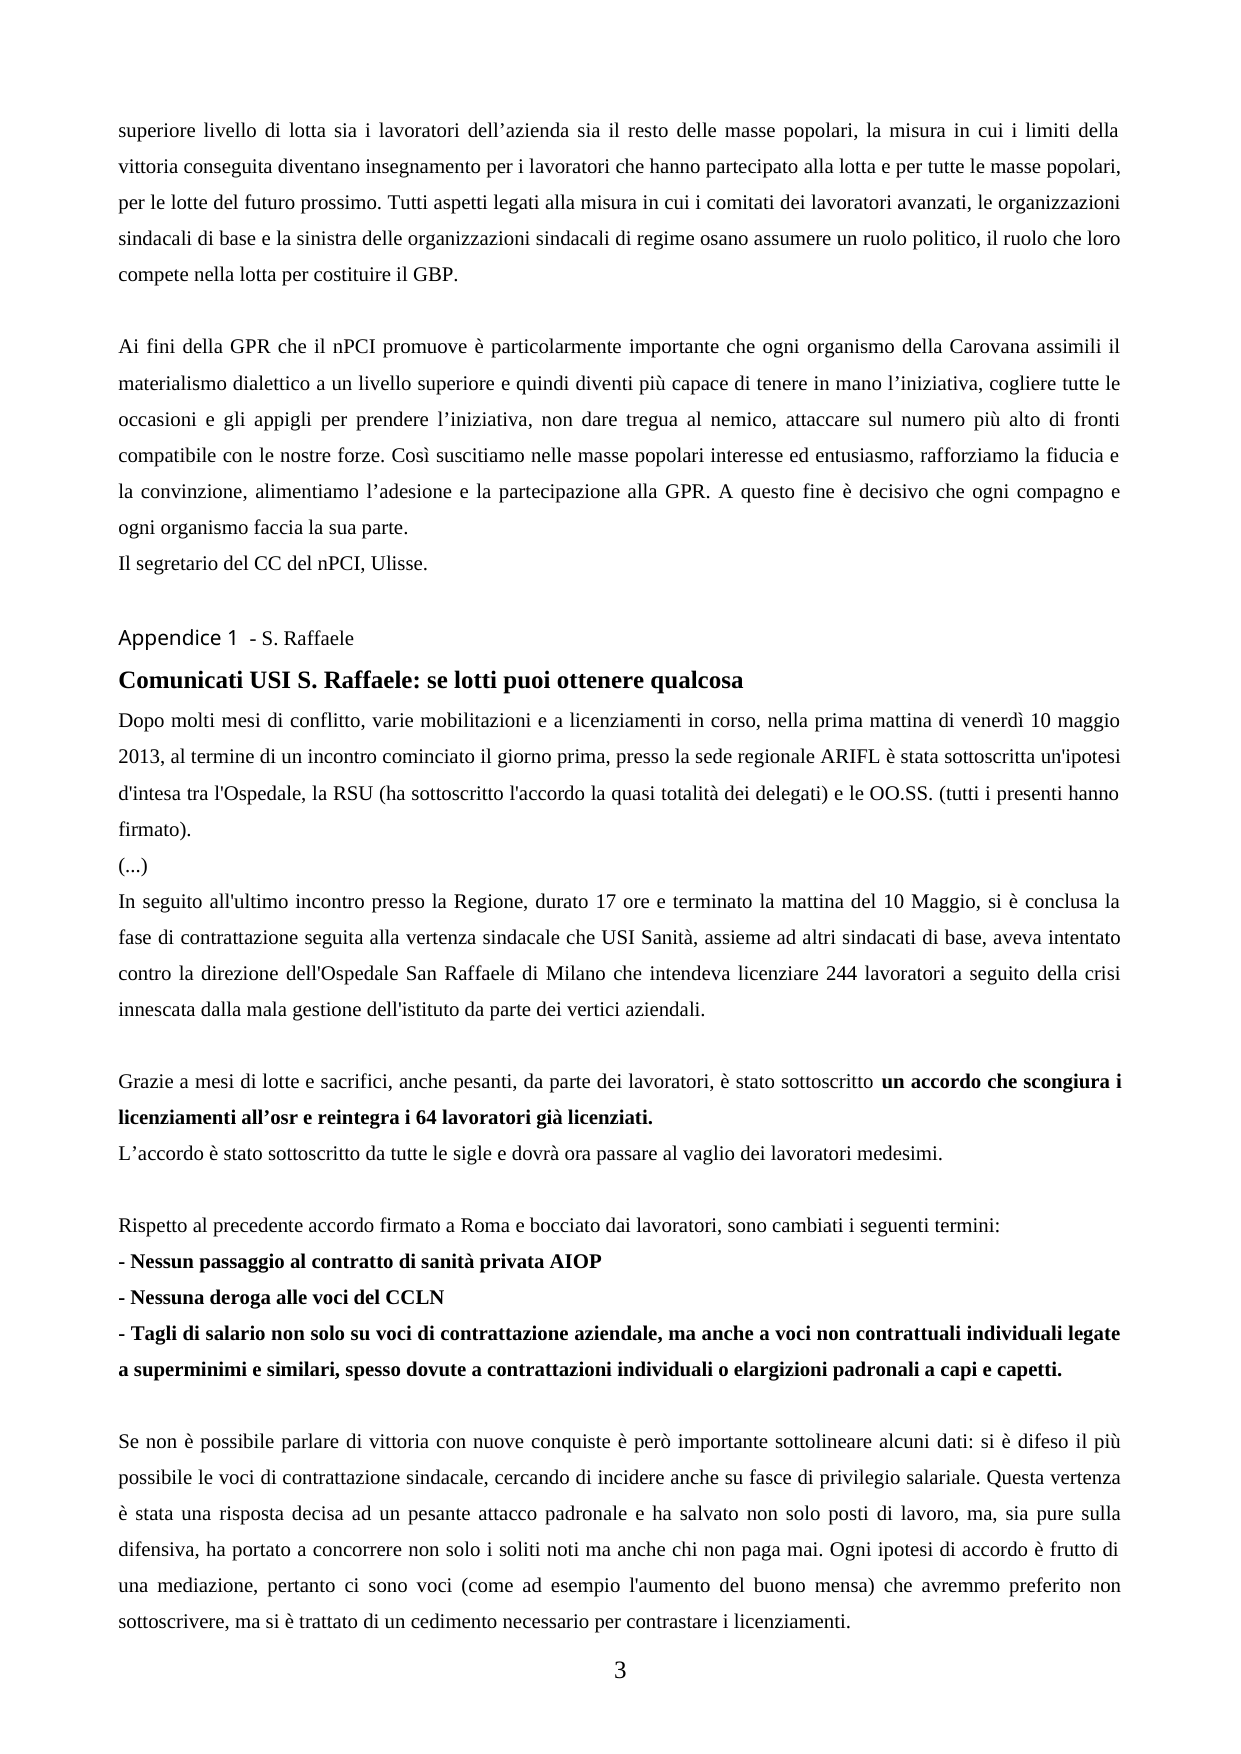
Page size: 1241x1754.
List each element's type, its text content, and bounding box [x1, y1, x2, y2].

text Rispetto al precedente accordo firmato a Roma e bocciato dai lavoratori, sono cambiati i seguenti termini: [118, 1213, 1122, 1237]
text - Tagli di salario non solo su voci di contrattazione aziendale, ma anche a voci non contrattuali individuali legate a superminimi e similari, spesso dovute a contrattazioni individuali o elargizioni padronali a capi e capetti. [118, 1321, 1122, 1381]
text Dopo molti mesi di conflitto, varie mobilitazioni e a licenziamenti in corso, nella prima mattina di venerdì 10 maggio 2013, al termine di un incontro cominciato il giorno prima, presso la sede regionale ARIFL è stata sottoscritta un'ipotesi d'intesa tra l'Ospedale, la RSU (ha sottoscritto l'accordo la quasi totalità dei delegati) e le OO.SS. (tutti i presenti hanno firmato). [118, 708, 1122, 841]
text Appendice 1 - S. Raffaele [118, 623, 1122, 651]
text Grazie a mesi di lotte e sacrifici, anche pesanti, da parte dei lavoratori, è stato sottoscritto un accordo che scongiura i licenziamenti all’osr e reintegra i 64 lavoratori già licenziati. [118, 1069, 1122, 1129]
text - Nessun passaggio al contratto di sanità privata AIOP [118, 1249, 1122, 1273]
text - Nessuna deroga alle voci del CCLN [118, 1285, 1122, 1309]
text In seguito all'ultimo incontro presso la Regione, durato 17 ore e terminato la mattina del 10 Maggio, si è conclusa la fase di contrattazione seguita alla vertenza sindacale che USI Sanità, assieme ad altri sindacati di base, aveva intentato contro la direzione dell'Ospedale San Raffaele di Milano che intendeva licenziare 244 lavoratori a seguito della crisi innescata dalla mala gestione dell'istituto da parte dei vertici aziendali. [118, 889, 1122, 1021]
text Se non è possibile parlare di vittoria con nuove conquiste è però importante sottolineare alcuni dati: si è difeso il più possibile le voci di contrattazione sindacale, cercando di incidere anche su fasce di privilegio salariale. Questa vertenza è stata una risposta decisa ad un pesante attacco padronale e ha salvato non solo posti di lavoro, ma, sia pure sulla difensiva, ha portato a concorrere non solo i soliti noti ma anche chi non paga mai. Ogni ipotesi di accordo è frutto di una mediazione, pertanto ci sono voci (come ad esempio l'aumento del buono mensa) che avremmo preferito non sottoscrivere, ma si è trattato di un cedimento necessario per contrastare i licenziamenti. [118, 1429, 1122, 1633]
text (...) [118, 853, 1122, 877]
text Comunicati USI S. Raffaele: se lotti puoi ottenere qualcosa [118, 665, 1122, 694]
text L’accordo è stato sottoscritto da tutte le sigle e dovrà ora passare al vaglio dei lavoratori medesimi. [118, 1141, 1122, 1165]
text superiore livello di lotta sia i lavoratori dell’azienda sia il resto delle masse popolari, la misura in cui i limiti della vittoria conseguita diventano insegnamento per i lavoratori che hanno partecipato alla lotta e per tutte le masse popolari, per le lotte del futuro prossimo. Tutti aspetti legati alla misura in cui i comitati dei lavoratori avanzati, le organizzazioni sindacali di base e la sinistra delle organizzazioni sindacali di regime osano assumere un ruolo politico, il ruolo che loro compete nella lotta per costituire il GBP. [118, 118, 1122, 286]
text Il segretario del CC del nPCI, Ulisse. [118, 551, 1122, 575]
text Ai fini della GPR che il nPCI promuove è particolarmente importante che ogni organismo della Carovana assimili il materialismo dialettico a un livello superiore e quindi diventi più capace di tenere in mano l’iniziativa, cogliere tutte le occasioni e gli appigli per prendere l’iniziativa, non dare tregua al nemico, attaccare sul numero più alto di fronti compatibile con le nostre forze. Così suscitiamo nelle masse popolari interesse ed entusiasmo, rafforziamo la fiducia e la convinzione, alimentiamo l’adesione e la partecipazione alla GPR. A questo fine è decisivo che ogni compagno e ogni organismo faccia la sua parte. [118, 334, 1122, 539]
